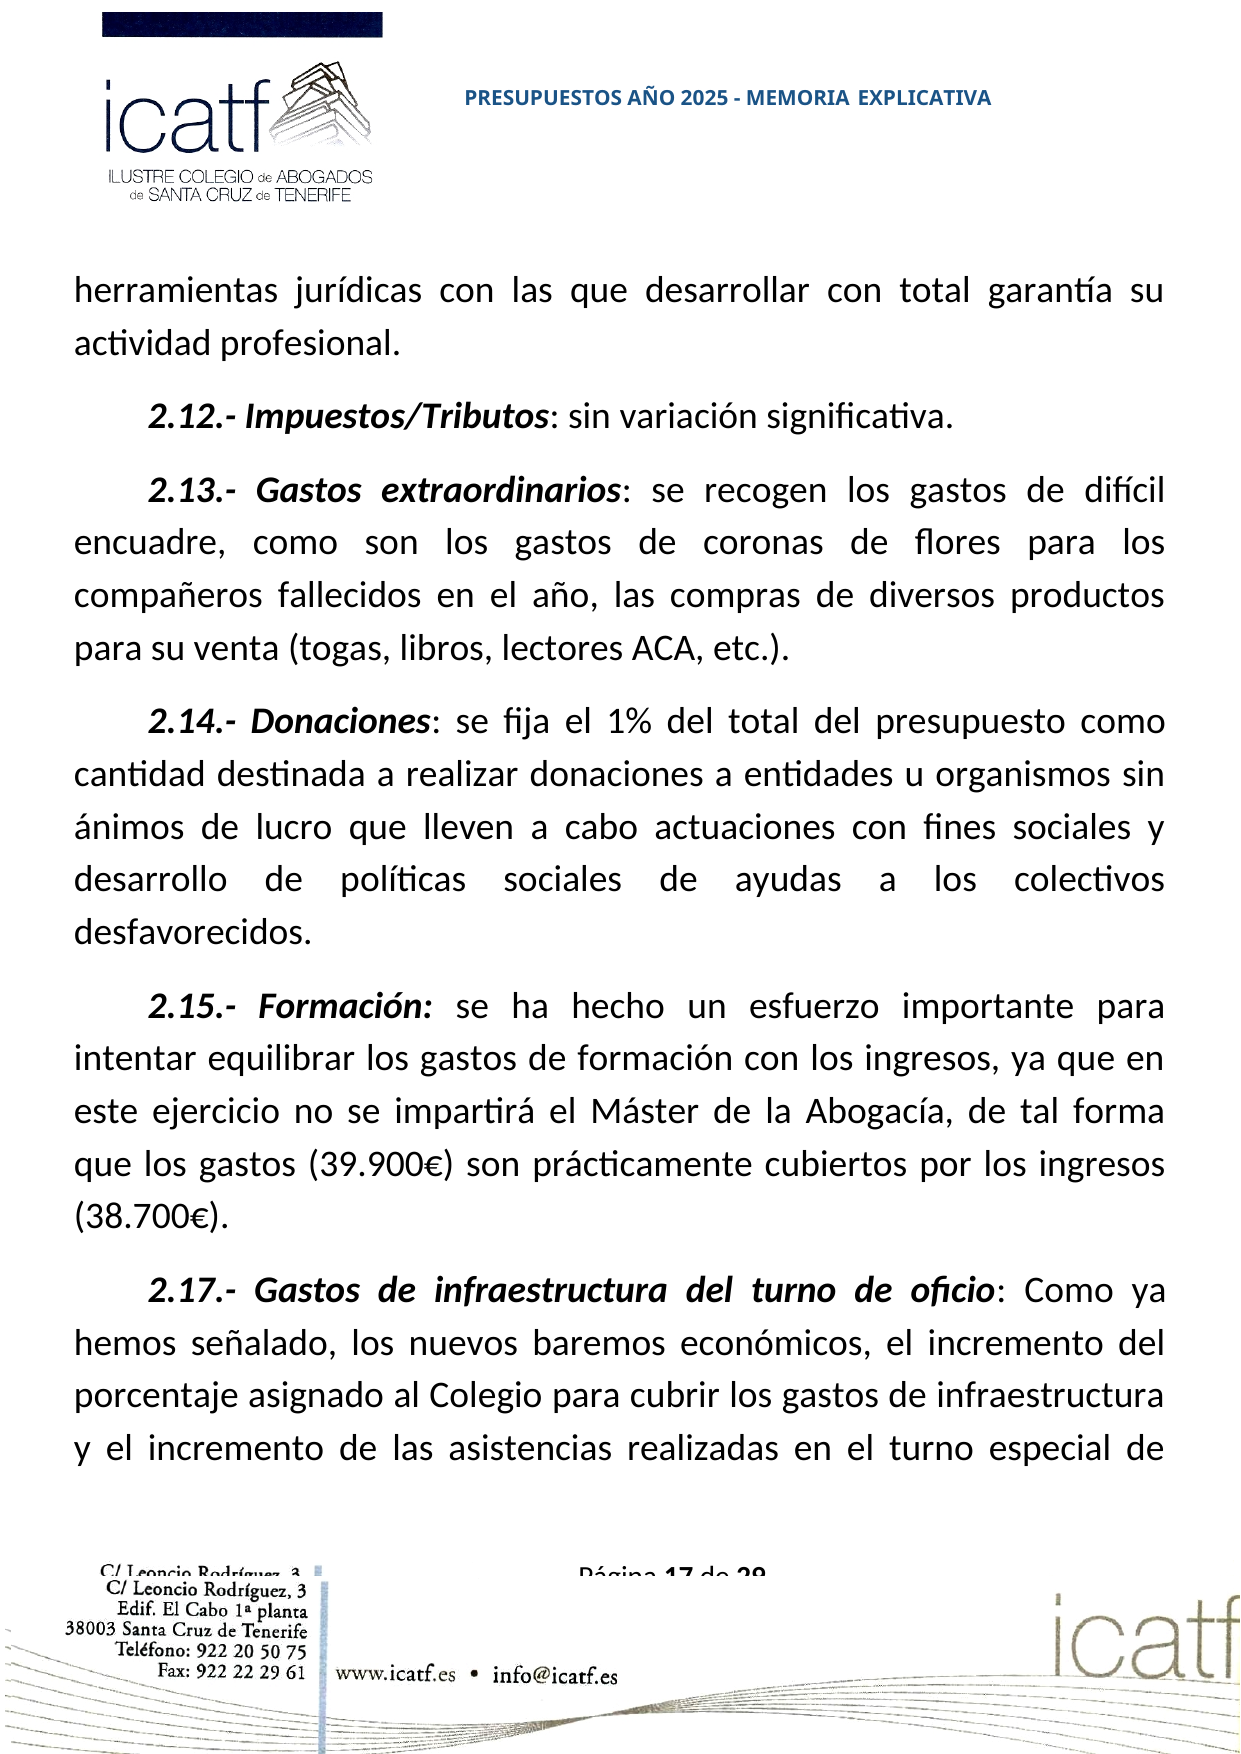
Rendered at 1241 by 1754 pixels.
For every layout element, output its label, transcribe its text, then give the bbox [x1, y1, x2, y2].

text 2.14.- Donaciones: se fija el 1% del total del presupuesto como cantidad destinada a realizar donaciones a entidades u organismos sin ánimos de lucro que lleven a cabo actuaciones con fines sociales y desarrollo de políticas sociales de ayudas a los colectivos desfavorecidos. [74, 697, 1167, 954]
text 2.13.- Gastos extraordinarios: se recogen los gastos de difícil encuadre, como son los gastos de coronas de flores para los compañeros fallecidos en el año, las compras de diversos productos para su venta (togas, libros, lectores ACA, etc.). [74, 466, 1167, 669]
text 2.15.- Formación: se ha hecho un esfuerzo importante para intentar equilibrar los gastos de formación con los ingresos, ya que en este ejercicio no se impartirá el Máster de la Abogacía, de tal forma que los gastos (39.900€) son prácticamente cubiertos por los ingresos (38.700€). [74, 982, 1167, 1238]
text 2.17.- Gastos de infraestructura del turno de oficio: Como ya hemos señalado, los nuevos baremos económicos, el incremento del porcentaje asignado al Colegio para cubrir los gastos de infraestructura y el incremento de las asistencias realizadas en el turno especial de [74, 1266, 1167, 1470]
text 2.12.- Impuestos/Tributos: sin variación significativa. [74, 392, 1167, 438]
text herramientas jurídicas con las que desarrollar con total garantía su actividad profesional. [74, 266, 1167, 364]
